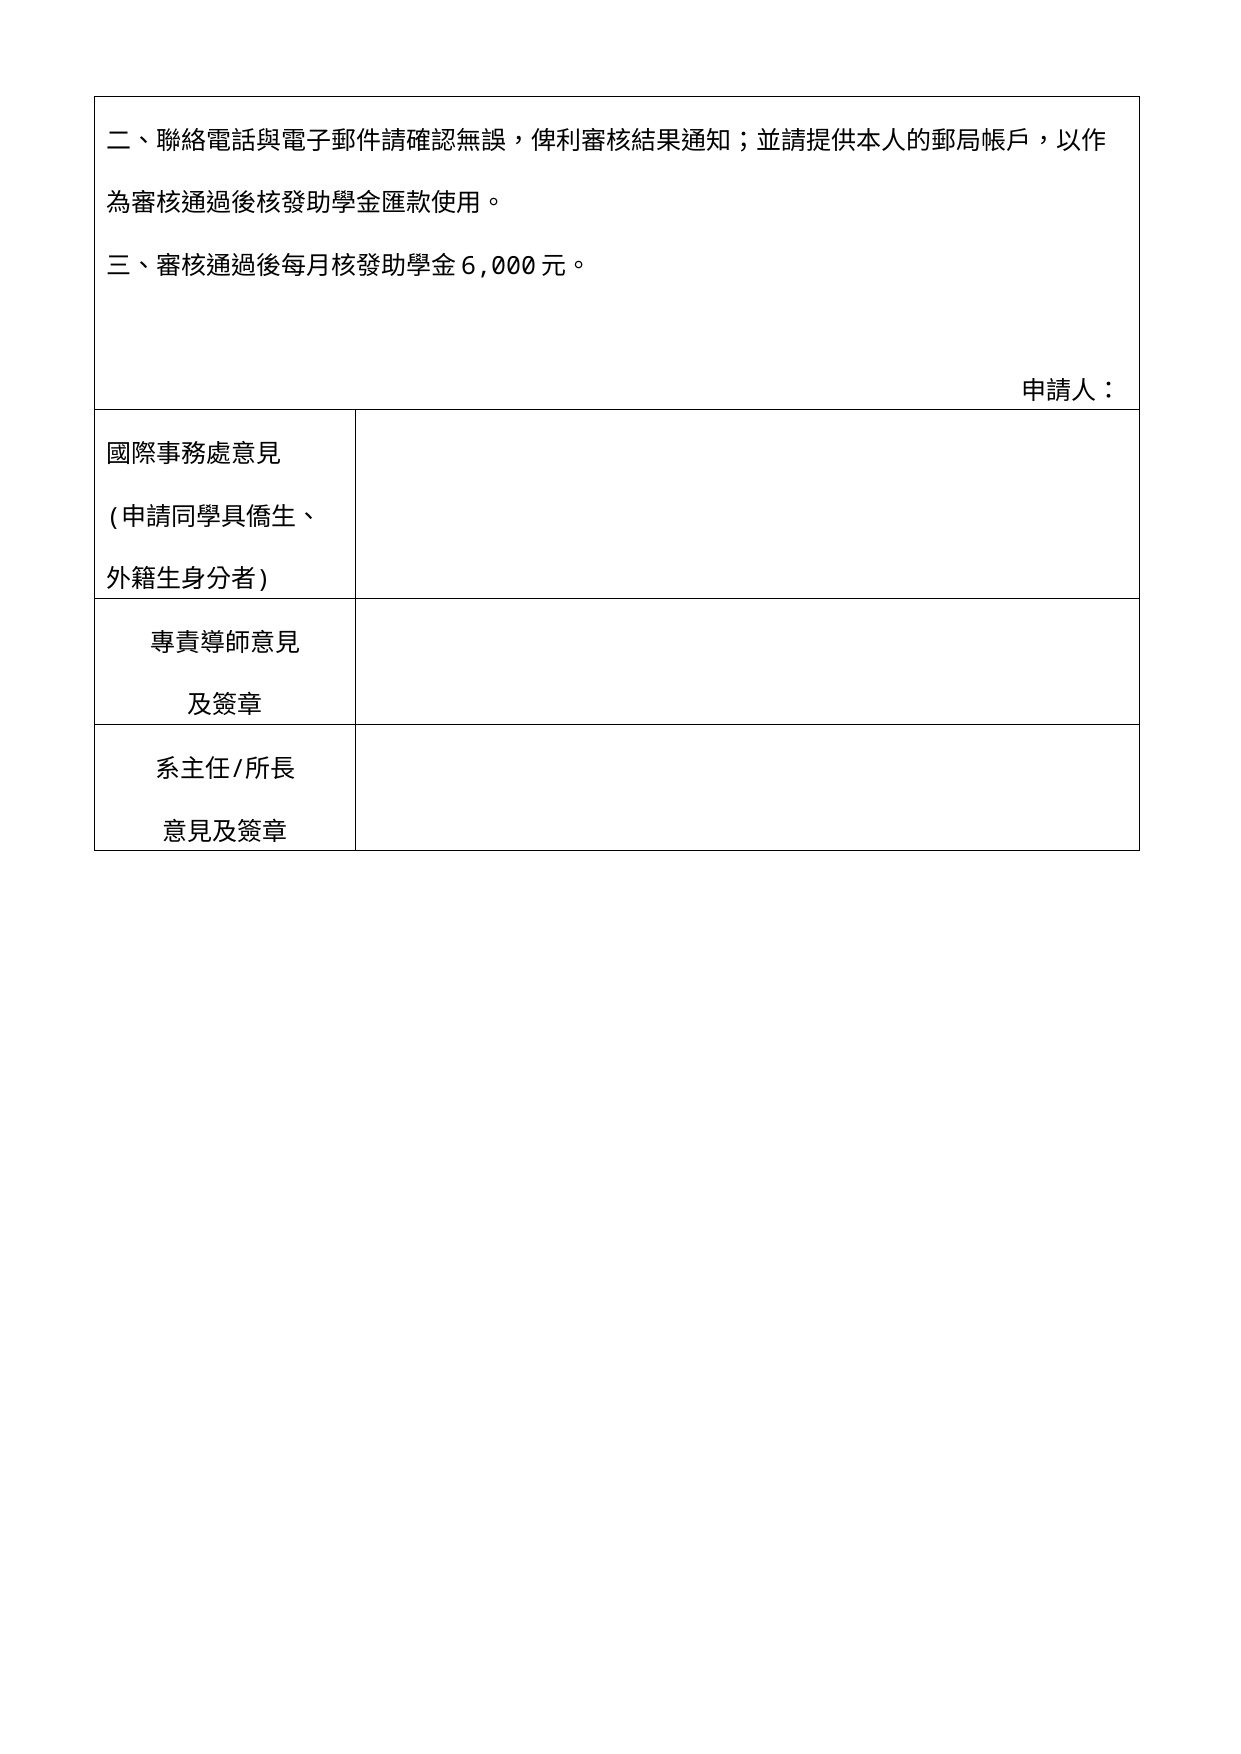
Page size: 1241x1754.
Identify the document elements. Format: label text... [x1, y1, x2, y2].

table_cell 國際事務處意見 (申請同學具僑生、 外籍生身分者) [95, 410, 355, 598]
table_cell 二、聯絡電話與電子郵件請確認無誤，俾利審核結果通知；並請提供本人的郵局帳戶，以作為審核通過後核發助學金匯款使用。 三、審核通過後每月核發助學金6,000元。 申請人： [95, 97, 1139, 409]
table_cell 系主任/所長 意見及簽章 [95, 725, 355, 850]
table_cell [356, 599, 1139, 724]
table_cell [356, 725, 1139, 850]
table_cell [356, 410, 1139, 598]
table_cell 專責導師意見 及簽章 [95, 599, 355, 724]
